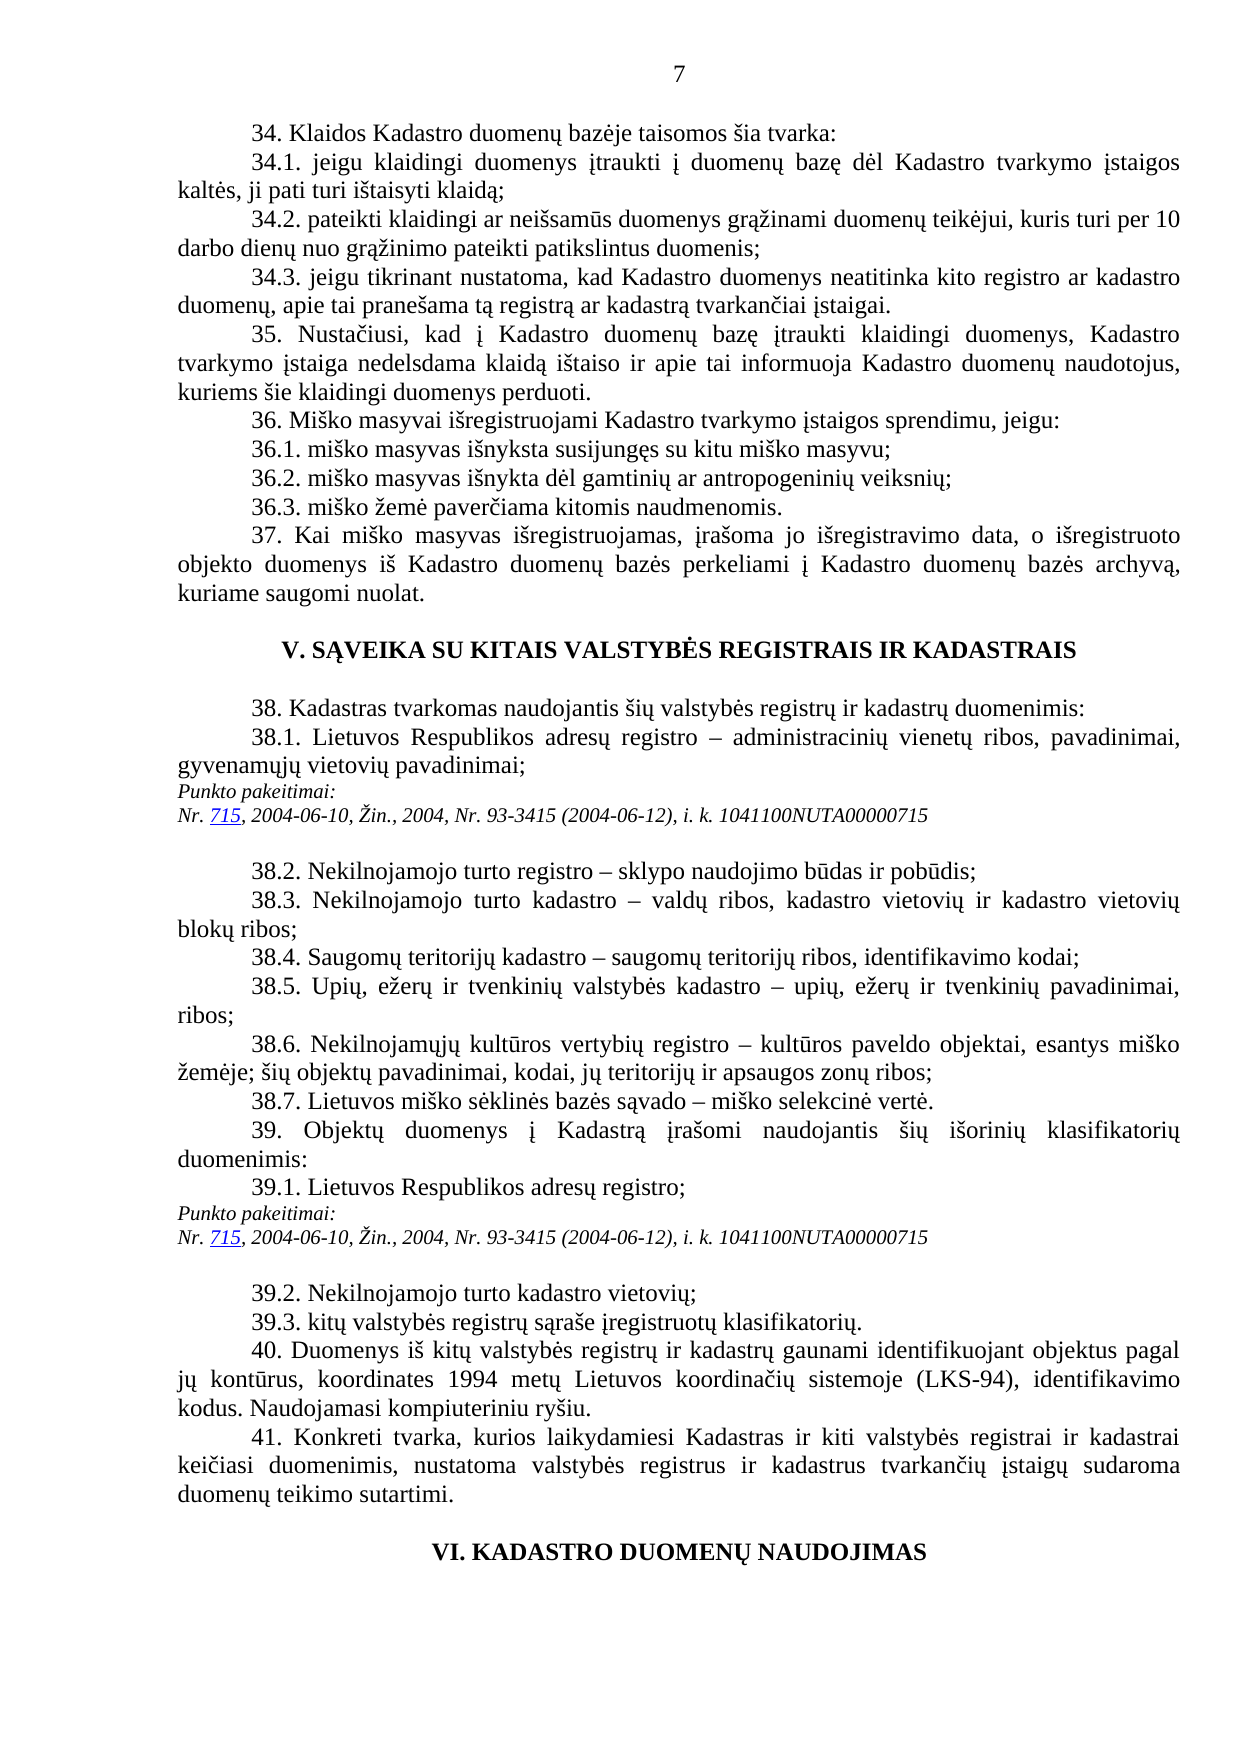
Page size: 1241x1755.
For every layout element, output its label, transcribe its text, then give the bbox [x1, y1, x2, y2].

text 36.3. miško žemė paverčiama kitomis naudmenomis. [177, 492, 1181, 521]
text 38.3. Nekilnojamojo turto kadastro – valdų ribos, kadastro vietovių ir kadastro vietovių blokų ribos; [177, 885, 1181, 942]
text V. SĄVEIKA SU KITAIS VALSTYBĖS REGISTRAIS IR KADASTRAIS [177, 636, 1181, 664]
text 34.3. jeigu tikrinant nustatoma, kad Kadastro duomenys neatitinka kito registro ar kadastro duomenų, apie tai pranešama tą registrą ar kadastrą tvarkančiai įstaigai. [177, 262, 1181, 319]
text 38. Kadastras tvarkomas naudojantis šių valstybės registrų ir kadastrų duomenimis: [177, 693, 1181, 722]
text 39.1. Lietuvos Respublikos adresų registro; [177, 1172, 1181, 1201]
text 35. Nustačiusi, kad į Kadastro duomenų bazę įtraukti klaidingi duomenys, Kadastro tvarkymo įstaiga nedelsdama klaidą ištaiso ir apie tai informuoja Kadastro duomenų naudotojus, kuriems šie klaidingi duomenys perduoti. [177, 319, 1181, 406]
text 40. Duomenys iš kitų valstybės registrų ir kadastrų gaunami identifikuojant objektus pagal jų kontūrus, koordinates 1994 metų Lietuvos koordinačių sistemoje (LKS-94), identifikavimo kodus. Naudojamasi kompiuteriniu ryšiu. [177, 1336, 1181, 1422]
text 39.3. kitų valstybės registrų sąraše įregistruotų klasifikatorių. [177, 1307, 1181, 1336]
text 36.1. miško masyvas išnyksta susijungęs su kitu miško masyvu; [177, 434, 1181, 463]
text 38.2. Nekilnojamojo turto registro – sklypo naudojimo būdas ir pobūdis; [177, 856, 1181, 885]
text 37. Kai miško masyvas išregistruojamas, įrašoma jo išregistravimo data, o išregistruoto objekto duomenys iš Kadastro duomenų bazės perkeliami į Kadastro duomenų bazės archyvą, kuriame saugomi nuolat. [177, 521, 1181, 607]
text Nr. 715, 2004-06-10, Žin., 2004, Nr. 93-3415 (2004-06-12), i. k. 1041100NUTA00000715 [177, 1225, 1181, 1249]
text 41. Konkreti tvarka, kurios laikydamiesi Kadastras ir kiti valstybės registrai ir kadastrai keičiasi duomenimis, nustatoma valstybės registrus ir kadastrus tvarkančių įstaigų sudaroma duomenų teikimo sutartimi. [177, 1422, 1181, 1508]
text VI. KADASTRO DUOMENŲ NAUDOJIMAS [177, 1537, 1181, 1566]
text 36.2. miško masyvas išnykta dėl gamtinių ar antropogeninių veiksnių; [177, 463, 1181, 492]
text Punkto pakeitimai: [177, 1201, 1181, 1225]
text Nr. 715, 2004-06-10, Žin., 2004, Nr. 93-3415 (2004-06-12), i. k. 1041100NUTA00000715 [177, 803, 1181, 827]
text Punkto pakeitimai: [177, 779, 1181, 803]
text 38.6. Nekilnojamųjų kultūros vertybių registro – kultūros paveldo objektai, esantys miško žemėje; šių objektų pavadinimai, kodai, jų teritorijų ir apsaugos zonų ribos; [177, 1029, 1181, 1086]
text 38.1. Lietuvos Respublikos adresų registro – administracinių vienetų ribos, pavadinimai, gyvenamųjų vietovių pavadinimai; [177, 722, 1181, 779]
text 36. Miško masyvai išregistruojami Kadastro tvarkymo įstaigos sprendimu, jeigu: [177, 406, 1181, 434]
text 39. Objektų duomenys į Kadastrą įrašomi naudojantis šių išorinių klasifikatorių duomenimis: [177, 1115, 1181, 1172]
text 38.5. Upių, ežerų ir tvenkinių valstybės kadastro – upių, ežerų ir tvenkinių pavadinimai, ribos; [177, 971, 1181, 1029]
text 39.2. Nekilnojamojo turto kadastro vietovių; [177, 1278, 1181, 1307]
text 34.2. pateikti klaidingi ar neišsamūs duomenys grąžinami duomenų teikėjui, kuris turi per 10 darbo dienų nuo grąžinimo pateikti patikslintus duomenis; [177, 204, 1181, 262]
text 38.4. Saugomų teritorijų kadastro – saugomų teritorijų ribos, identifikavimo kodai; [177, 942, 1181, 971]
text 34. Klaidos Kadastro duomenų bazėje taisomos šia tvarka: [177, 118, 1181, 147]
text 34.1. jeigu klaidingi duomenys įtraukti į duomenų bazę dėl Kadastro tvarkymo įstaigos kaltės, ji pati turi ištaisyti klaidą; [177, 147, 1181, 204]
text 38.7. Lietuvos miško sėklinės bazės sąvado – miško selekcinė vertė. [177, 1086, 1181, 1115]
